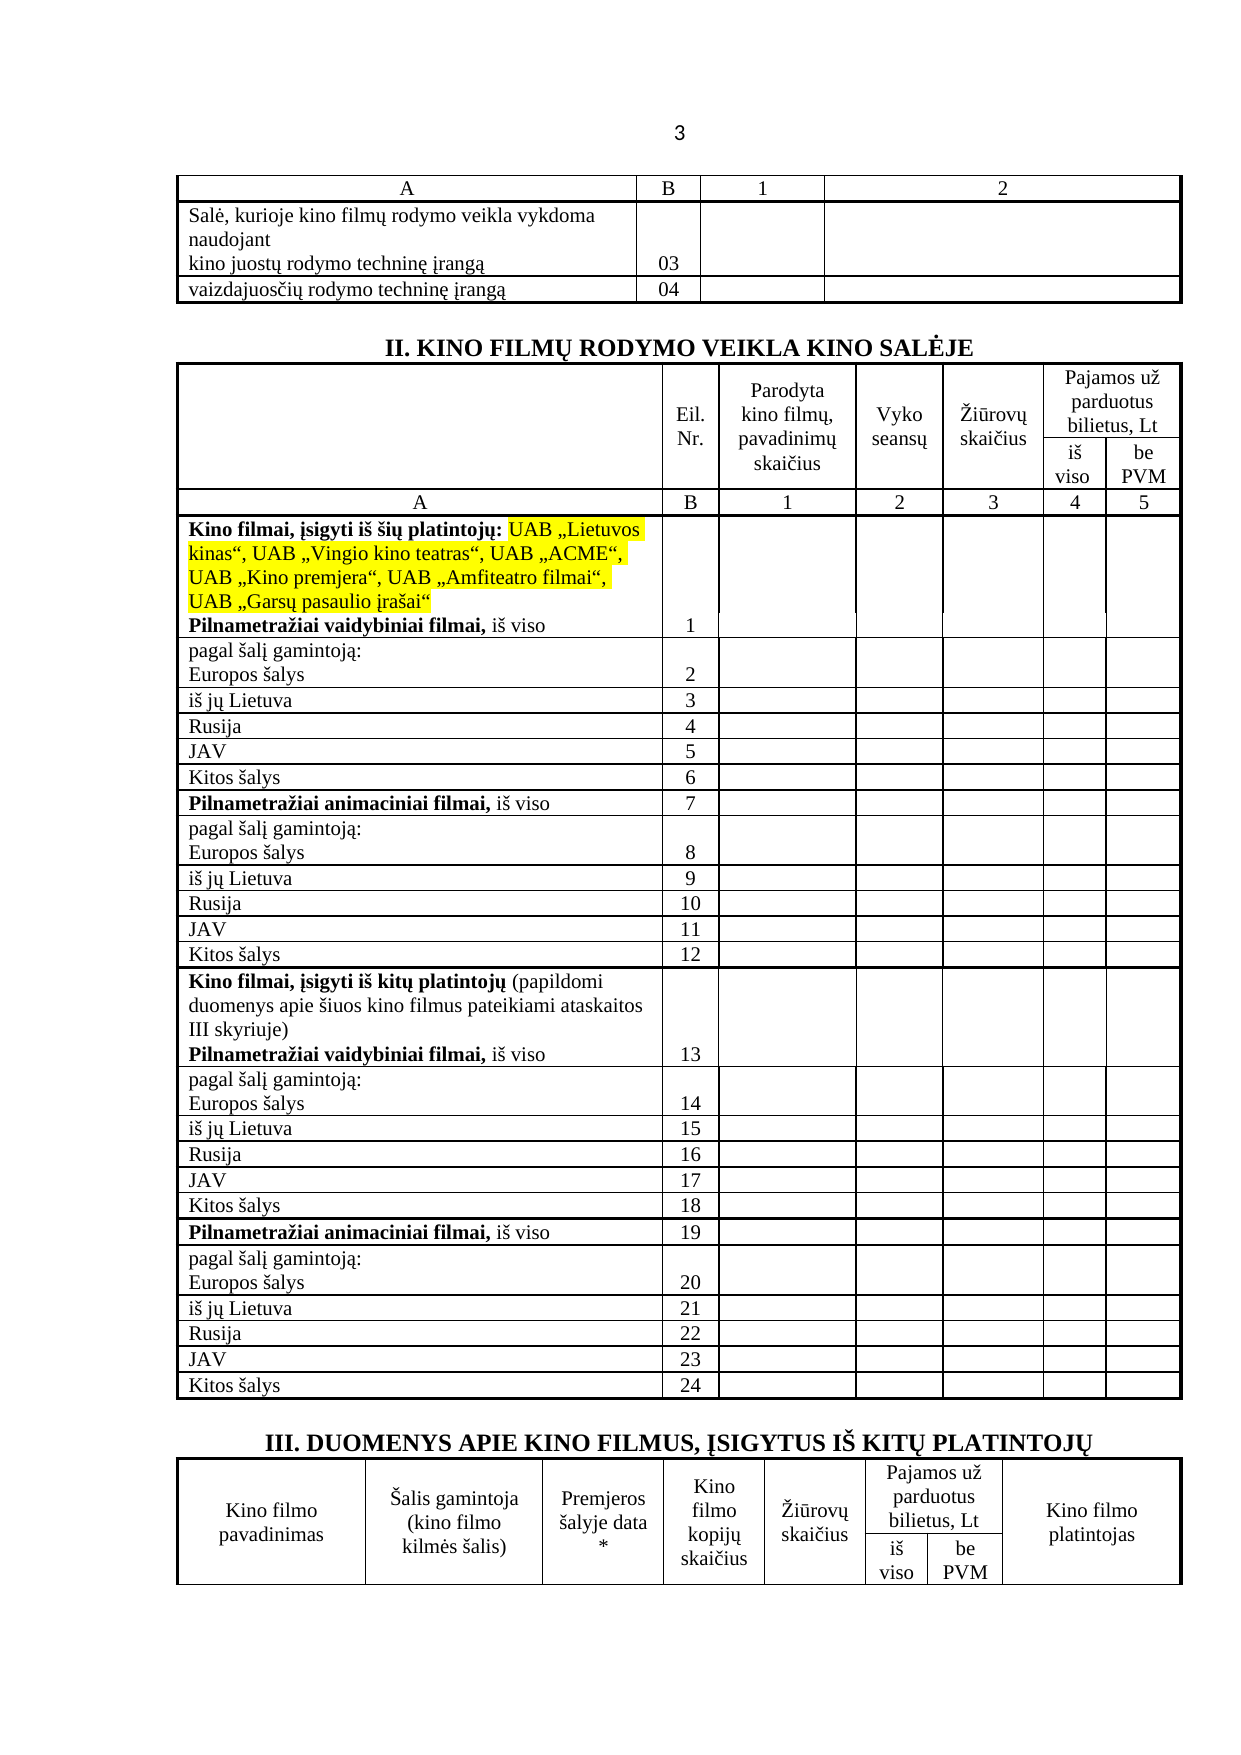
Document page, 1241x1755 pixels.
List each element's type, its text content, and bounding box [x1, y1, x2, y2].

table_cell 15 [663, 1116, 718, 1140]
table_cell [944, 1168, 1043, 1192]
table_cell iš jų Lietuva [179, 688, 662, 712]
table_cell [1044, 765, 1105, 789]
table_cell [944, 866, 1043, 890]
table_cell [720, 1296, 855, 1320]
table_cell [857, 1270, 942, 1294]
table_cell [720, 942, 855, 966]
table_cell [1044, 942, 1105, 966]
table_cell [1044, 739, 1105, 763]
table_cell [944, 1270, 1043, 1294]
table_cell [857, 1321, 942, 1345]
table_cell Rusija [179, 1321, 662, 1345]
table_header Kino filmo platintojas [1003, 1460, 1179, 1584]
table_cell [1107, 739, 1179, 763]
table_cell 1 [720, 490, 855, 514]
table_cell [857, 1116, 942, 1140]
table_cell pagal šalį gamintoją: [179, 1067, 662, 1091]
table_cell [857, 1347, 942, 1371]
table_cell [720, 1321, 855, 1345]
table_cell [944, 765, 1043, 789]
table_cell 04 [637, 277, 700, 301]
table_cell [719, 613, 856, 637]
table_cell [944, 714, 1043, 738]
table_header Žiūrovų skaičius [765, 1460, 865, 1584]
table_cell 9 [663, 866, 718, 890]
table_cell [1107, 891, 1179, 915]
table_cell [1044, 1270, 1105, 1294]
table_cell [1107, 1041, 1179, 1066]
table_cell 7 [663, 791, 718, 814]
table_cell Kitos šalys [179, 1193, 662, 1217]
table_cell [944, 638, 1043, 662]
table_cell Rusija [179, 1142, 662, 1166]
table_cell [944, 1067, 1043, 1091]
table_cell [857, 662, 942, 686]
table_cell [857, 638, 942, 662]
table_cell [1107, 1067, 1179, 1091]
table_cell 12 [663, 942, 718, 966]
table_cell Kino filmai, įsigyti iš kitų platintojų (papildomi duomenys apie šiuos kino filmus pateikiami ataskaitos III skyriuje) [179, 969, 662, 1041]
table_cell [1107, 791, 1179, 814]
table_header Kino filmo kopijų skaičius [664, 1460, 764, 1584]
table_cell [944, 517, 1043, 613]
table_cell 21 [663, 1296, 718, 1320]
table_cell [720, 917, 855, 941]
table_cell [663, 816, 718, 840]
table_cell [1107, 866, 1179, 890]
table_cell [720, 638, 855, 662]
table_cell [857, 969, 942, 1041]
table_cell B [663, 490, 718, 514]
table_cell 10 [663, 891, 718, 915]
table_cell [720, 791, 855, 814]
table_cell [720, 1246, 855, 1270]
table_cell [944, 1220, 1043, 1244]
table_cell 03 [637, 251, 700, 275]
table_cell [720, 891, 855, 915]
table_cell [1107, 840, 1179, 864]
table_cell [720, 1168, 855, 1192]
table_cell [1107, 613, 1179, 637]
table_cell [1044, 638, 1105, 662]
table_cell [944, 942, 1043, 966]
table_cell Rusija [179, 891, 662, 915]
table_cell [857, 942, 942, 966]
table_cell 3 [944, 490, 1043, 514]
table_cell Pilnametražiai vaidybiniai filmai, iš viso [179, 1041, 662, 1066]
table_cell Europos šalys [179, 840, 662, 864]
table_cell [1107, 1142, 1179, 1166]
table_cell [944, 840, 1043, 864]
table_cell [944, 1116, 1043, 1140]
table_cell [701, 277, 824, 301]
table_cell 4 [663, 714, 718, 738]
table_cell [720, 1091, 855, 1115]
table_cell [701, 251, 824, 275]
table_cell 22 [663, 1321, 718, 1345]
table_cell 5 [663, 739, 718, 763]
table_cell JAV [179, 1347, 662, 1371]
table_cell Kitos šalys [179, 765, 662, 789]
table_cell B [637, 176, 700, 200]
table_cell [944, 1373, 1043, 1397]
table_cell [1107, 816, 1179, 840]
table_cell [1044, 816, 1105, 840]
table_cell [944, 891, 1043, 915]
table_cell [1044, 1373, 1105, 1397]
table_cell [720, 688, 855, 712]
table_cell [1044, 714, 1105, 738]
table_cell [1107, 714, 1179, 738]
table_header Pajamos už parduotus bilietus, Lt [866, 1460, 1002, 1532]
table_cell [857, 1067, 942, 1091]
table_cell [1107, 1246, 1179, 1270]
table_cell [720, 517, 855, 613]
table_cell Kino filmai, įsigyti iš šių platintojų: UAB „Lietuvos kinas“, UAB „Vingio kino teatras“, UAB „ACME“, UAB „Kino premjera“, UAB „Amfiteatro filmai“, UAB „Garsų pasaulio įrašai“ [179, 517, 662, 613]
table_cell 17 [663, 1168, 718, 1192]
table_cell iš viso [866, 1534, 927, 1584]
table_cell [720, 840, 855, 864]
table_cell [857, 840, 942, 864]
table_cell pagal šalį gamintoją: [179, 1246, 662, 1270]
table_cell [943, 613, 1043, 637]
table_cell [637, 203, 700, 251]
table_cell [944, 688, 1043, 712]
table_cell [1107, 517, 1179, 613]
table_cell iš jų Lietuva [179, 1116, 662, 1140]
table_cell [720, 1116, 855, 1140]
table_cell [857, 1041, 942, 1066]
table_cell A [179, 490, 662, 514]
table_cell kino juostų rodymo techninę įrangą [179, 251, 636, 275]
table_cell [944, 816, 1043, 840]
table_cell [944, 1296, 1043, 1320]
table_cell [1044, 1321, 1105, 1345]
table_header Parodyta kino filmų, pavadinimų skaičius [720, 365, 855, 488]
table_cell Europos šalys [179, 1270, 662, 1294]
table_cell [720, 765, 855, 789]
table_cell 16 [663, 1142, 718, 1166]
table_cell 3 [663, 688, 718, 712]
table_cell 2 [857, 490, 942, 514]
table_cell Pilnametražiai animaciniai filmai, iš viso [179, 791, 662, 814]
table_cell [1107, 688, 1179, 712]
table_cell [720, 866, 855, 890]
table_cell 2 [825, 176, 1179, 200]
table_header Pajamos už parduotus bilietus, Lt [1044, 365, 1179, 437]
table_cell [1044, 866, 1105, 890]
table_header Eil. Nr. [663, 365, 718, 488]
table_cell [1107, 1270, 1179, 1294]
table_cell [663, 638, 718, 662]
table_cell [857, 816, 942, 840]
table_cell [857, 613, 942, 637]
table_cell [857, 866, 942, 890]
table_cell [720, 1347, 855, 1371]
table_cell [1044, 1067, 1105, 1091]
table_cell [1107, 942, 1179, 966]
table_cell [944, 1347, 1043, 1371]
table_header Kino filmo pavadinimas [179, 1460, 365, 1584]
table_cell [943, 1041, 1043, 1066]
table_header Vyko seansų [857, 365, 942, 488]
table_cell Salė, kurioje kino filmų rodymo veikla vykdoma naudojant [179, 203, 636, 251]
table_cell [1044, 1142, 1105, 1166]
table_cell [944, 1193, 1043, 1217]
table_cell pagal šalį gamintoją: [179, 816, 662, 840]
table_cell Europos šalys [179, 1091, 662, 1115]
table_cell [944, 1321, 1043, 1345]
table_cell Pilnametražiai vaidybiniai filmai, iš viso [179, 613, 662, 637]
table_cell [857, 1168, 942, 1192]
table_cell JAV [179, 917, 662, 941]
table_cell [1107, 969, 1179, 1041]
table_cell [1044, 1246, 1105, 1270]
table_cell [720, 1067, 855, 1091]
table_cell [1107, 1116, 1179, 1140]
table_cell [1107, 1220, 1179, 1244]
table_cell [943, 969, 1043, 1041]
table_cell pagal šalį gamintoją: [179, 638, 662, 662]
table_cell [1107, 917, 1179, 941]
table_cell [857, 765, 942, 789]
table_cell 5 [1107, 490, 1179, 514]
table_cell iš jų Lietuva [179, 866, 662, 890]
table_cell [1107, 1296, 1179, 1320]
table_cell [857, 739, 942, 763]
table_cell Kitos šalys [179, 942, 662, 966]
table_cell Kitos šalys [179, 1373, 662, 1397]
table_cell [1044, 840, 1105, 864]
table_cell [1107, 1373, 1179, 1397]
table_cell [701, 203, 824, 251]
table_cell 24 [663, 1373, 718, 1397]
table_cell [944, 1091, 1043, 1115]
table_cell [944, 662, 1043, 686]
table_cell [1107, 765, 1179, 789]
table_cell [857, 1373, 942, 1397]
table_cell [663, 517, 718, 613]
table_cell 20 [663, 1270, 718, 1294]
table_cell [944, 1142, 1043, 1166]
table_cell [1107, 1347, 1179, 1371]
table_cell [857, 714, 942, 738]
table_cell [1044, 1193, 1105, 1217]
table_cell 2 [663, 662, 718, 686]
table_cell be PVM [928, 1534, 1002, 1584]
table_cell 8 [663, 840, 718, 864]
table_cell iš jų Lietuva [179, 1296, 662, 1320]
table_cell [944, 917, 1043, 941]
table_cell [857, 1091, 942, 1115]
table_cell 23 [663, 1347, 718, 1371]
table_cell [719, 1041, 856, 1066]
table_cell [825, 251, 1179, 275]
table_cell [825, 203, 1179, 251]
table_cell 11 [663, 917, 718, 941]
table_cell vaizdajuosčių rodymo techninę įrangą [179, 277, 636, 301]
table_cell [1044, 1296, 1105, 1320]
table_cell [720, 739, 855, 763]
table_cell Pilnametražiai animaciniai filmai, iš viso [179, 1220, 662, 1244]
table_cell Europos šalys [179, 662, 662, 686]
table_header Premjeros šalyje data * [543, 1460, 663, 1584]
table_cell [1044, 1347, 1105, 1371]
table_header [179, 365, 662, 488]
table_cell [1044, 1116, 1105, 1140]
table_cell [720, 714, 855, 738]
table_cell [857, 517, 942, 613]
table_cell [720, 1193, 855, 1217]
table_cell [663, 969, 718, 1041]
table_cell [857, 1142, 942, 1166]
table_cell [1044, 662, 1105, 686]
table_cell [1107, 1091, 1179, 1115]
table_cell [857, 891, 942, 915]
table_cell [857, 791, 942, 814]
table_cell [1107, 662, 1179, 686]
table_cell be PVM [1107, 438, 1179, 488]
table_cell [857, 917, 942, 941]
table_cell [720, 816, 855, 840]
table_cell [944, 739, 1043, 763]
table_cell [720, 1270, 855, 1294]
table_cell [719, 969, 856, 1041]
table_cell [1107, 1193, 1179, 1217]
table_cell [944, 1246, 1043, 1270]
table_cell 4 [1044, 490, 1105, 514]
table_cell [857, 1193, 942, 1217]
table_cell 13 [663, 1041, 718, 1066]
table_cell [720, 1220, 855, 1244]
table_cell [1044, 917, 1105, 941]
table_cell [857, 1246, 942, 1270]
table_cell JAV [179, 739, 662, 763]
table_cell [857, 1296, 942, 1320]
table_cell iš viso [1044, 438, 1105, 488]
table_cell [1044, 1220, 1105, 1244]
table_cell [1044, 791, 1105, 814]
table_cell 6 [663, 765, 718, 789]
table_cell [1107, 638, 1179, 662]
table_cell [1044, 613, 1106, 637]
table_cell 1 [663, 613, 718, 637]
table_cell [1044, 1041, 1106, 1066]
table_cell 14 [663, 1091, 718, 1115]
table_cell 18 [663, 1193, 718, 1217]
table_header Šalis gamintoja (kino filmo kilmės šalis) [366, 1460, 542, 1584]
table_cell [1044, 1168, 1105, 1192]
table_cell [1044, 688, 1105, 712]
table_cell [720, 1142, 855, 1166]
table_cell 1 [701, 176, 824, 200]
table_header Žiūrovų skaičius [944, 365, 1043, 488]
table_cell [663, 1067, 718, 1091]
table_cell [825, 277, 1179, 301]
text III. Duomenys apie KINO FILMUS, ĮSIGYTUS iš kitų platintojų [177, 1428, 1181, 1457]
table_cell [663, 1246, 718, 1270]
table_cell [944, 791, 1043, 814]
table_cell [720, 662, 855, 686]
table_cell [857, 1220, 942, 1244]
table_cell [1044, 891, 1105, 915]
table_cell A [179, 176, 636, 200]
table_cell JAV [179, 1168, 662, 1192]
table_cell 19 [663, 1220, 718, 1244]
table_cell [1044, 517, 1105, 613]
table_cell [1044, 1091, 1105, 1115]
table_cell [857, 688, 942, 712]
table_cell [1107, 1321, 1179, 1345]
table_cell [720, 1373, 855, 1397]
text II. KINO Filmų rodymo veikla kino salėje [177, 333, 1181, 362]
table_cell Rusija [179, 714, 662, 738]
table_cell [1044, 969, 1106, 1041]
table_cell [1107, 1168, 1179, 1192]
